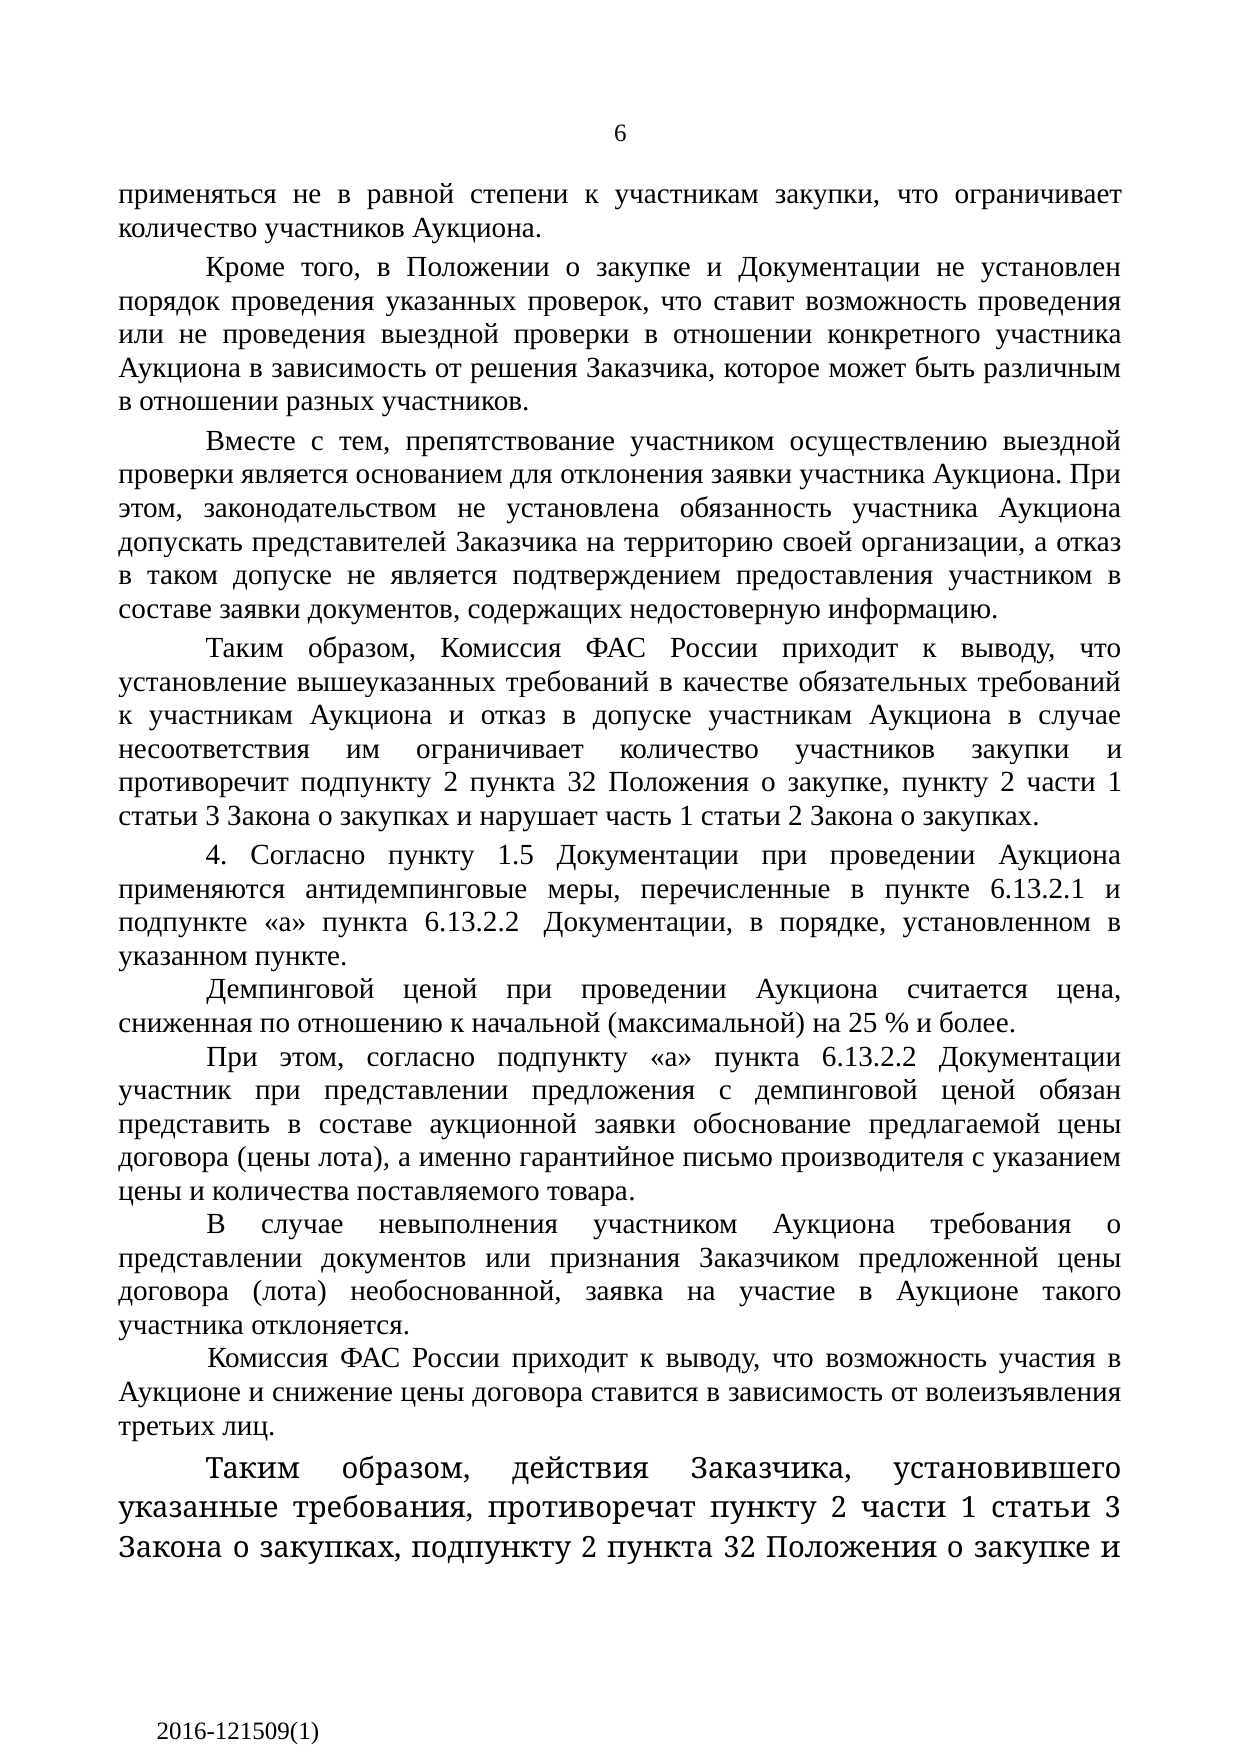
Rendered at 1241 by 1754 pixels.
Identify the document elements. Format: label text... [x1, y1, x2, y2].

text Комиссия ФАС России приходит к выводу, что возможность участия в Аукционе и снижение цены договора ставится в зависимость от волеизъявления третьих лиц. [118, 1341, 1122, 1441]
text Демпинговой ценой при проведении Аукциона считается цена, сниженная по отношению к начальной (максимальной) на 25 % и более. [118, 972, 1122, 1039]
text Таким образом, действия Заказчика, установившего указанные требования, противоречат пункту 2 части 1 статьи 3 Закона о закупках, подпункту 2 пункта 32 Положения о закупке и [118, 1447, 1122, 1566]
text Вместе с тем, препятствование участником осуществлению выездной проверки является основанием для отклонения заявки участника Аукциона. При этом, законодательством не установлена обязанность участника Аукциона допускать представителей Заказчика на территорию своей организации, а отказ в таком допуске не является подтверждением предоставления участником в составе заявки документов, содержащих недостоверную информацию. [118, 423, 1122, 624]
text применяться не в равной степени к участникам закупки, что ограничивает количество участников Аукциона. [118, 176, 1122, 243]
text При этом, согласно подпункту «а» пункта 6.13.2.2 Документации участник при представлении предложения с демпинговой ценой обязан представить в составе аукционной заявки обоснование предлагаемой цены договора (цены лота), а именно гарантийное письмо производителя с указанием цены и количества поставляемого товара. [118, 1039, 1122, 1206]
text В случае невыполнения участником Аукциона требования о представлении документов или признания Заказчиком предложенной цены договора (лота) необоснованной, заявка на участие в Аукционе такого участника отклоняется. [118, 1206, 1122, 1341]
text Кроме того, в Положении о закупке и Документации не установлен порядок проведения указанных проверок, что ставит возможность проведения или не проведения выездной проверки в отношении конкретного участника Аукциона в зависимость от решения Заказчика, которое может быть различным в отношении разных участников. [118, 249, 1122, 417]
text 4. Согласно пункту 1.5 Документации при проведении Аукциона применяются антидемпинговые меры, перечисленные в пункте 6.13.2.1 и подпункте «а» пункта 6.13.2.2 Документации, в порядке, установленном в указанном пункте. [118, 837, 1122, 972]
text Таким образом, Комиссия ФАС России приходит к выводу, что установление вышеуказанных требований в качестве обязательных требований к участникам Аукциона и отказ в допуске участникам Аукциона в случае несоответствия им ограничивает количество участников закупки и противоречит подпункту 2 пункта 32 Положения о закупке, пункту 2 части 1 статьи 3 Закона о закупках и нарушает часть 1 статьи 2 Закона о закупках. [118, 630, 1122, 831]
